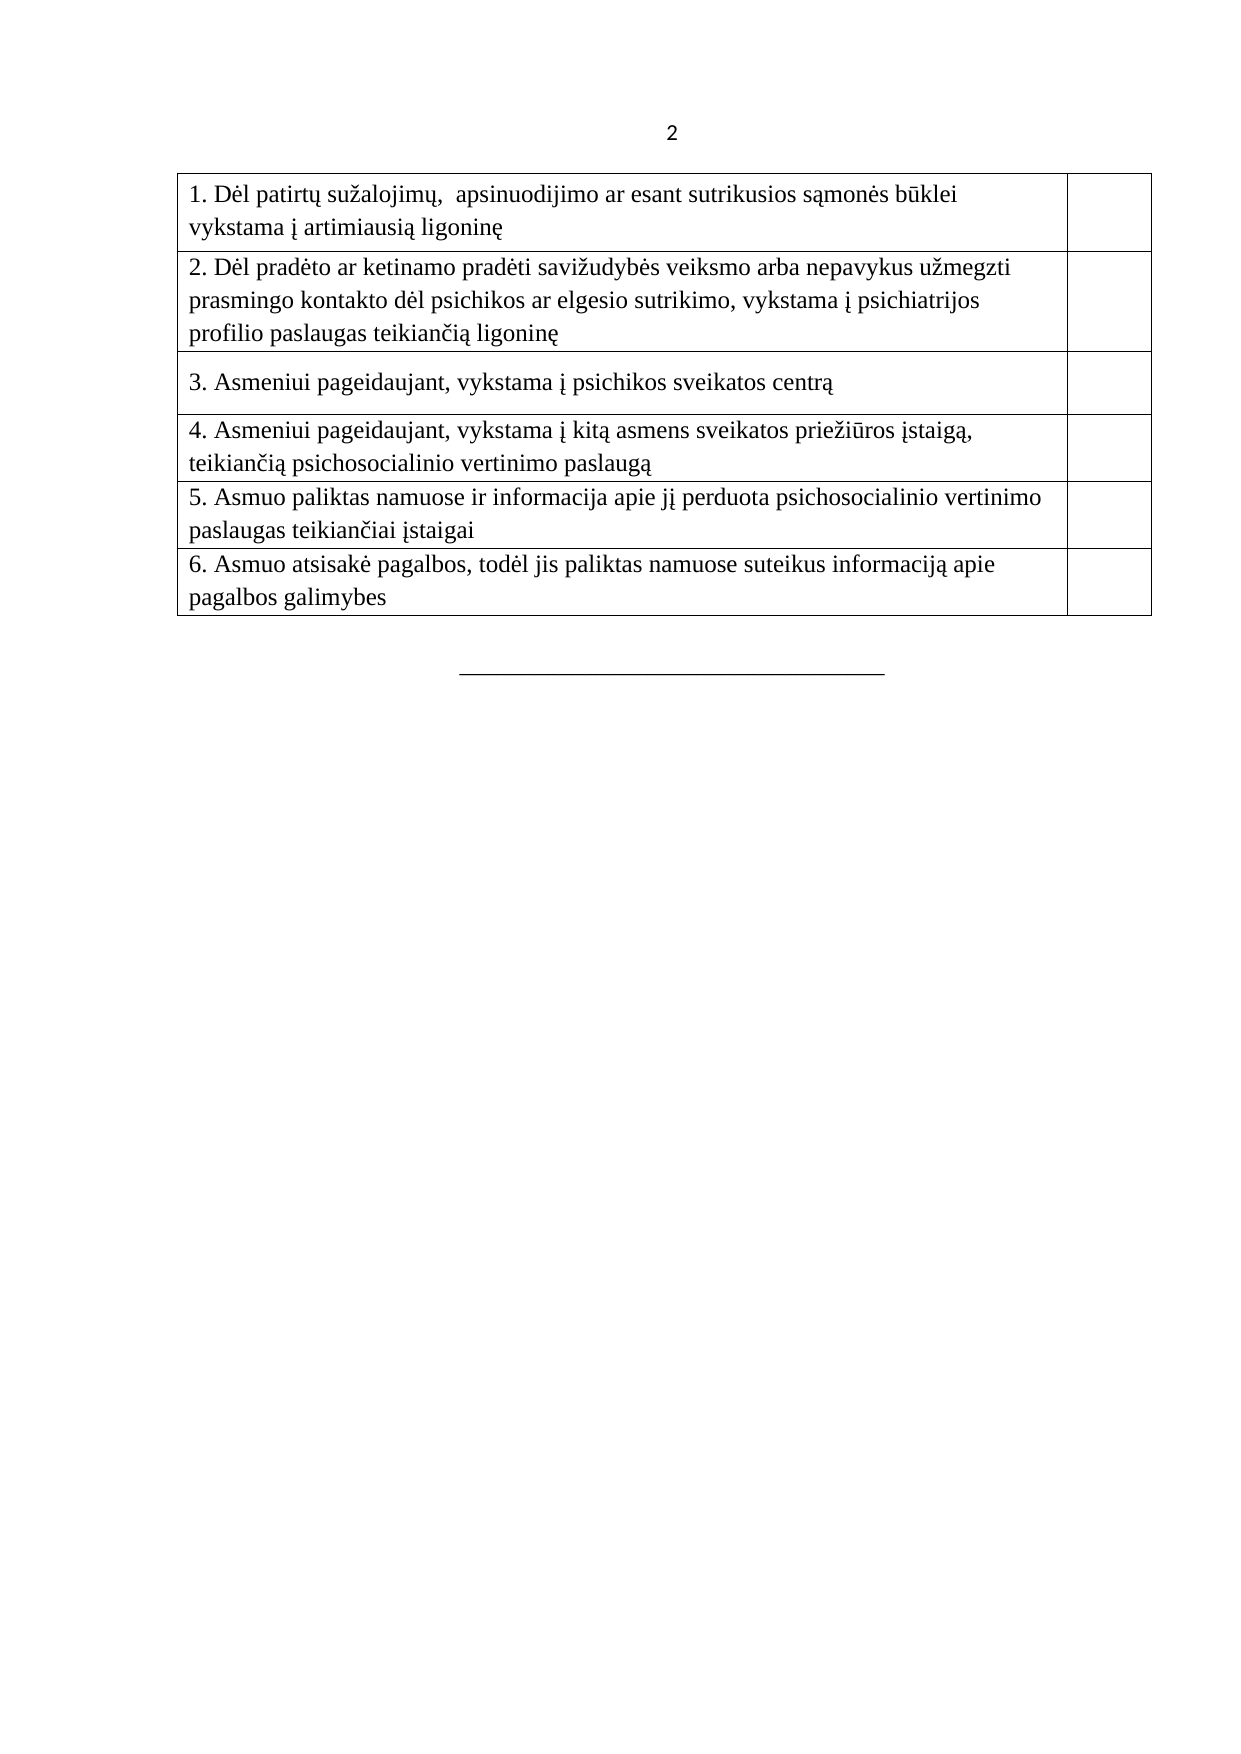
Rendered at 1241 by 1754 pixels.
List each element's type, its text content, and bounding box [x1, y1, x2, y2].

table_cell [1068, 549, 1151, 615]
table_cell 3. Asmeniui pageidaujant, vykstama į psichikos sveikatos centrą [178, 352, 1067, 414]
table_cell [1068, 252, 1151, 351]
table_cell 4. Asmeniui pageidaujant, vykstama į kitą asmens sveikatos priežiūros įstaigą, teikiančią psichosocialinio vertinimo paslaugą [178, 415, 1067, 481]
table_cell [1068, 352, 1151, 414]
table_cell 1. Dėl patirtų sužalojimų, apsinuodijimo ar esant sutrikusios sąmonės būklei vykstama į artimiausią ligoninę [178, 174, 1067, 251]
table_cell 6. Asmuo atsisakė pagalbos, todėl jis paliktas namuose suteikus informaciją apie pagalbos galimybes [178, 549, 1067, 615]
table_cell [1068, 482, 1151, 548]
table_cell 2. Dėl pradėto ar ketinamo pradėti savižudybės veiksmo arba nepavykus užmegzti prasmingo kontakto dėl psichikos ar elgesio sutrikimo, vykstama į psichiatrijos profilio paslaugas teikiančią ligoninę [178, 252, 1067, 351]
table_cell 5. Asmuo paliktas namuose ir informacija apie jį perduota psichosocialinio vertinimo paslaugas teikiančiai įstaigai [178, 482, 1067, 548]
text __________________________________ [177, 649, 1167, 678]
table_cell [1068, 415, 1151, 481]
table_cell [1068, 174, 1151, 251]
